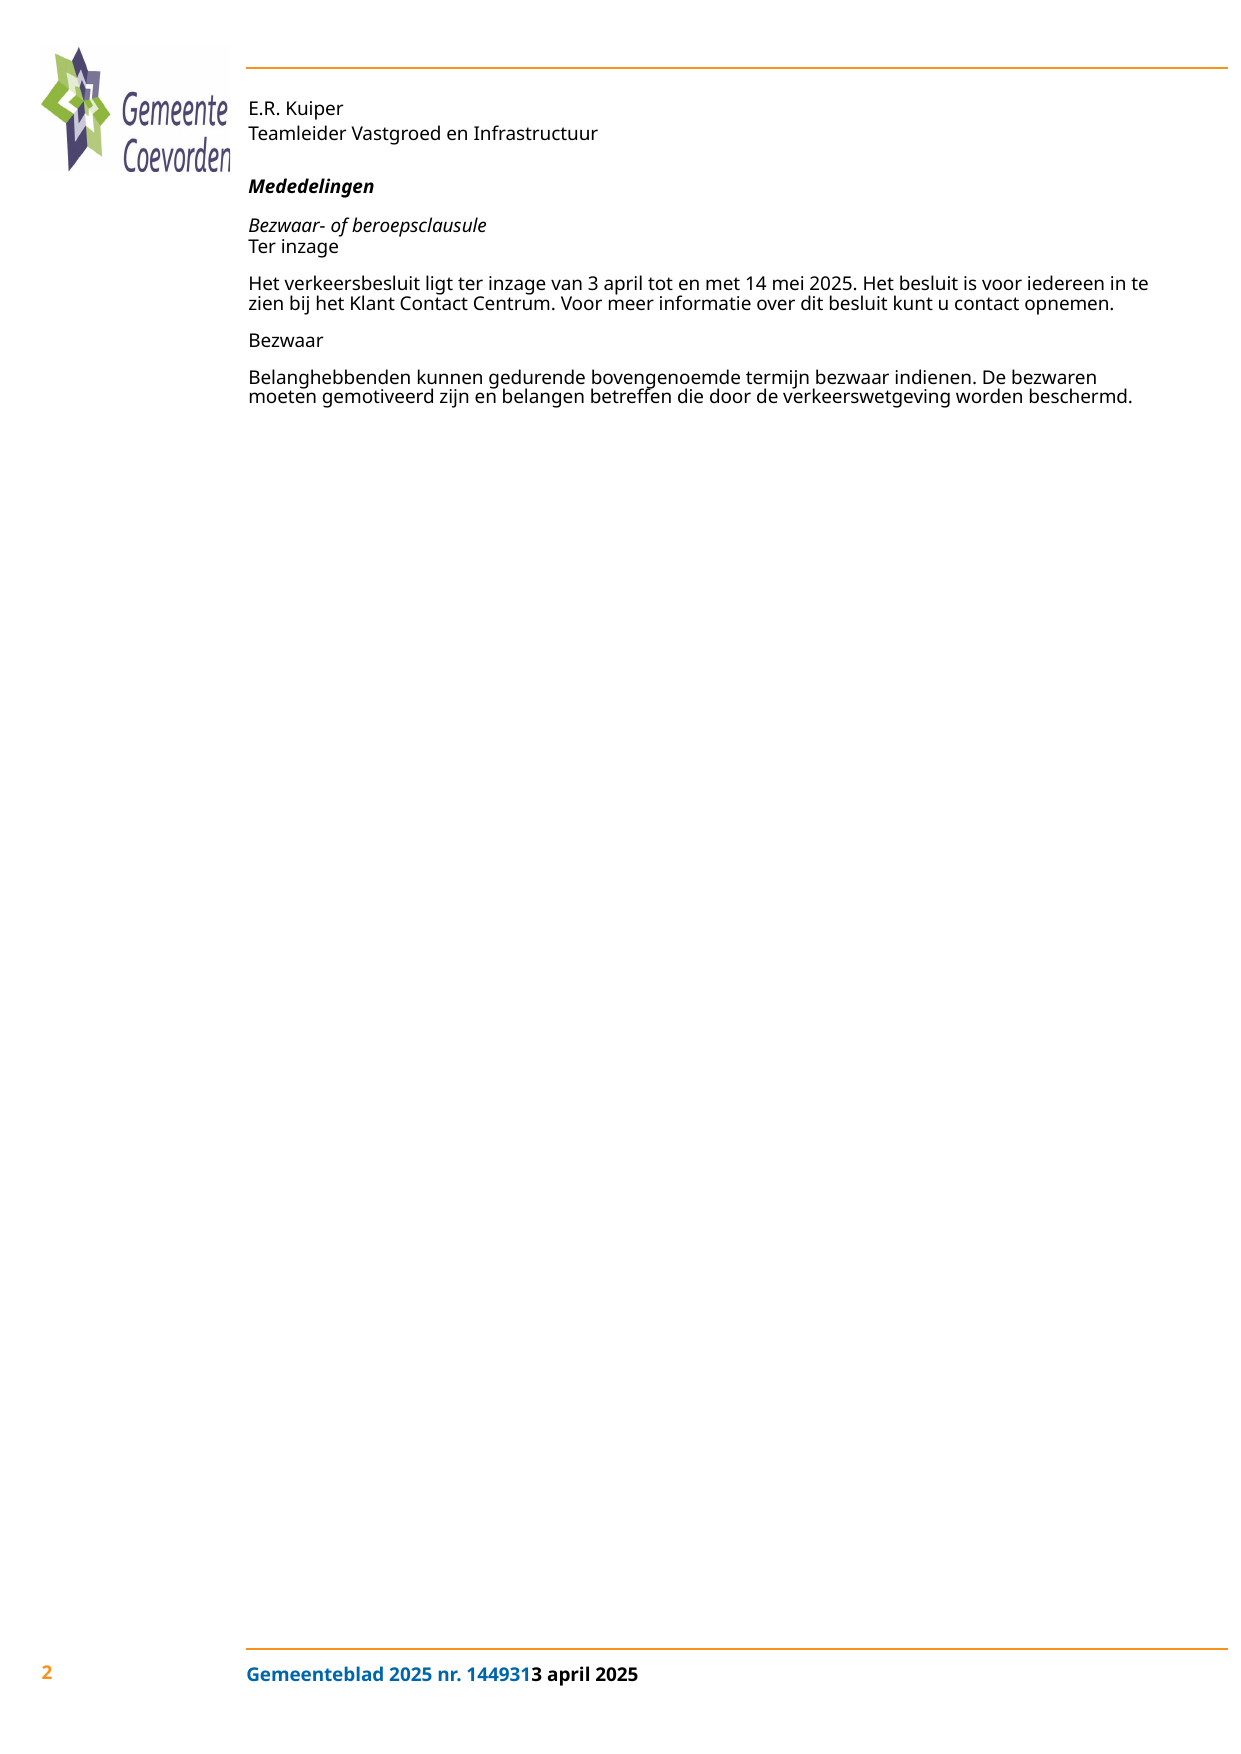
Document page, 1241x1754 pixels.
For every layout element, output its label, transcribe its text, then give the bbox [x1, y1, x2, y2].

picture [41, 47, 231, 172]
text E.R. Kuiper [248, 95, 1152, 121]
text Mededelingen [248, 173, 1152, 199]
text Het verkeersbesluit ligt ter inzage van 3 april tot en met 14 mei 2025. Het besluit is voor iedereen in te zien bij het Klant Contact Centrum. Voor meer informatie over dit besluit kunt u contact opnemen. [248, 275, 1152, 314]
text Bezwaar- of beroepsclausule [248, 213, 1152, 238]
text Bezwaar [248, 332, 1152, 351]
text Teamleider Vastgroed en Infrastructuur [248, 121, 1152, 146]
text Ter inzage [248, 238, 1152, 258]
text Belanghebbenden kunnen gedurende bovengenoemde termijn bezwaar indienen. De bezwaren moeten gemotiveerd zijn en belangen betreffen die door de verkeerswetgeving worden beschermd. [248, 369, 1152, 407]
